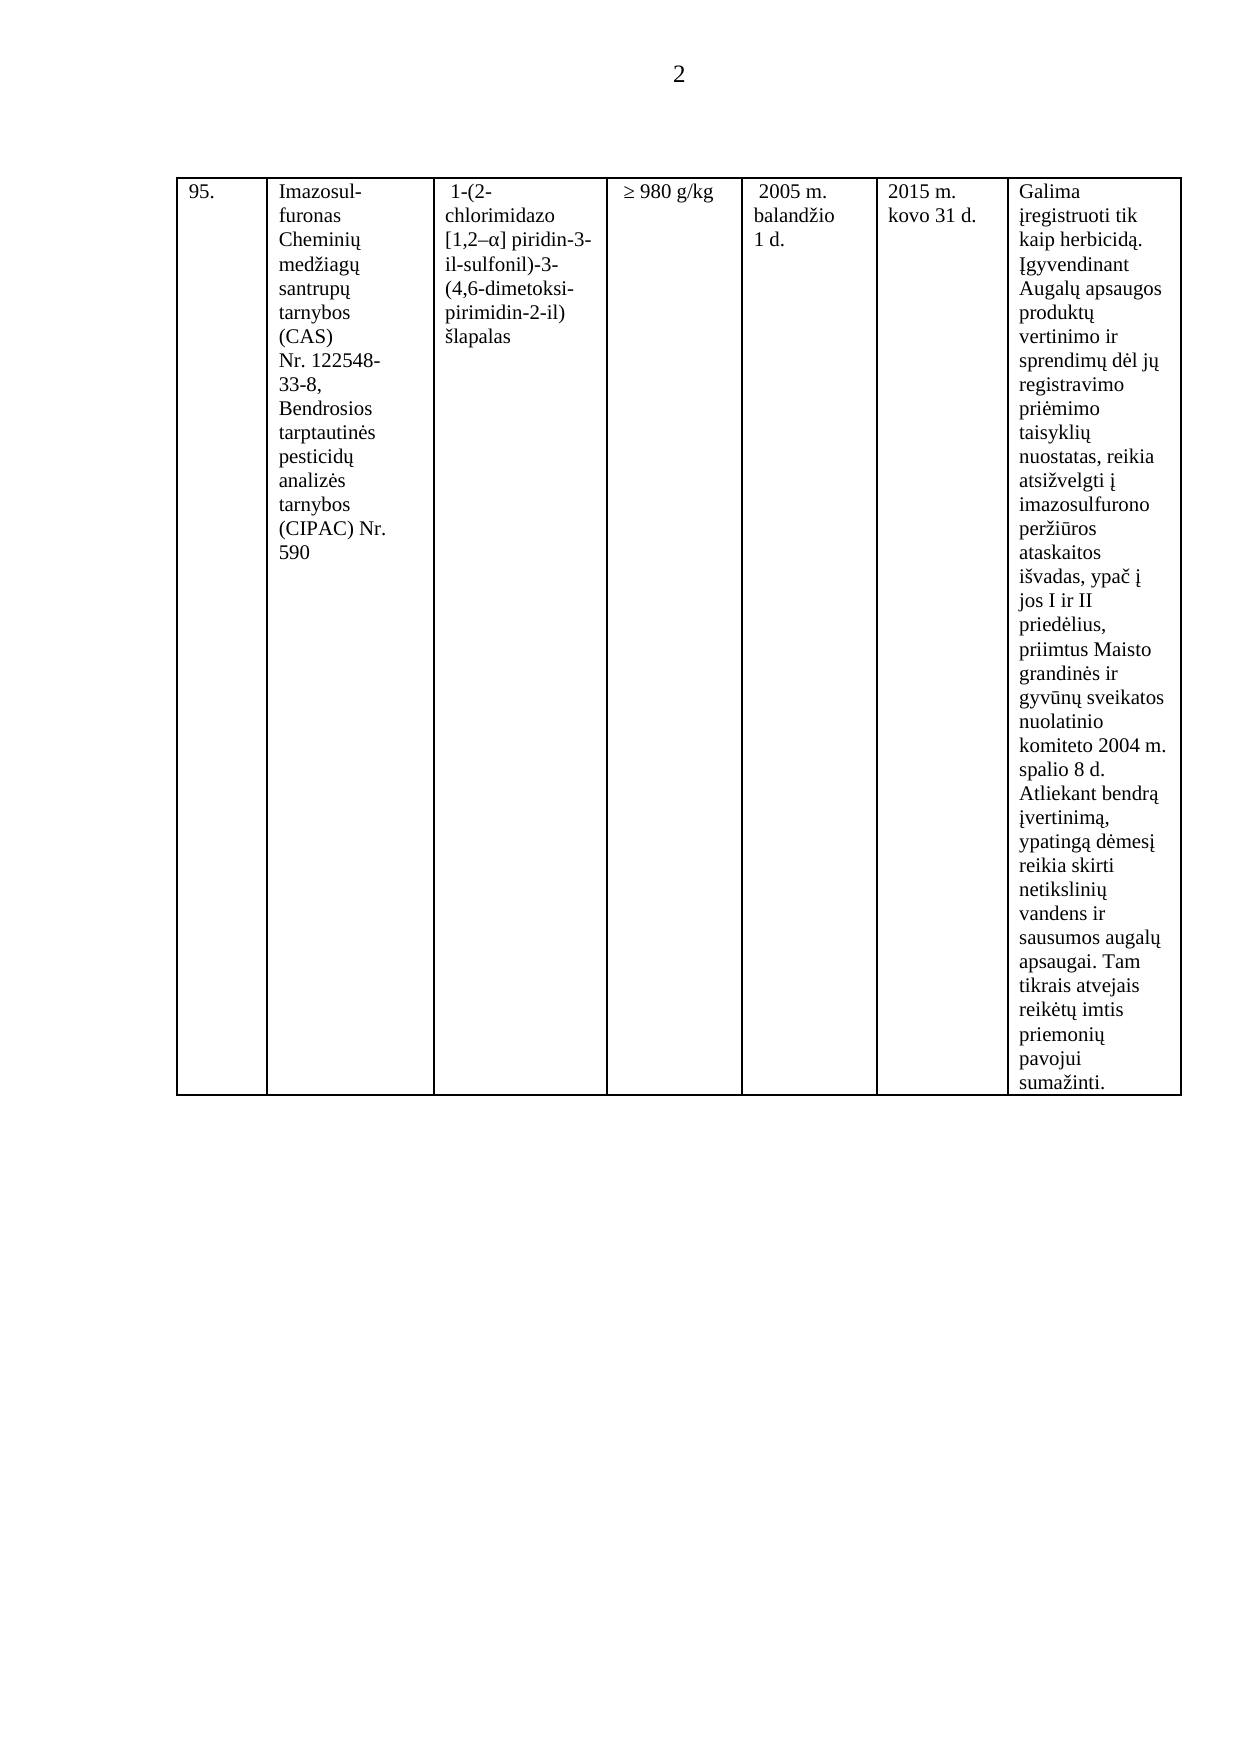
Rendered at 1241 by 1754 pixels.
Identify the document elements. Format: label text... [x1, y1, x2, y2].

table_cell 2015 m. kovo 31 d. [878, 179, 1007, 1094]
table_cell ≥ 980 g/kg [608, 179, 741, 1094]
table_cell Imazosul- furonas Cheminių medžiagų santrupų tarnybos (CAS) Nr. 122548- 33-8, Bendrosios tarptautinės pesticidų analizės tarnybos (CIPAC) Nr. 590 [268, 179, 433, 1094]
table_cell 2005 m. balandžio 1 d. [743, 179, 876, 1094]
table_cell 1-(2-chlorimidazo [1,2–α] piridin-3-il-sulfonil)-3- (4,6-dimetoksi-pirimidin-2-il) šlapalas [435, 179, 606, 1094]
table_cell Galima įregistruoti tik kaip herbicidą. Įgyvendinant Augalų apsaugos produktų vertinimo ir sprendimų dėl jų registravimo priėmimo taisyklių nuostatas, reikia atsižvelgti į imazosulfurono peržiūros ataskaitos išvadas, ypač į jos I ir II priedėlius, priimtus Maisto grandinės ir gyvūnų sveikatos nuolatinio komiteto 2004 m. spalio 8 d. Atliekant bendrą įvertinimą, ypatingą dėmesį reikia skirti netikslinių vandens ir sausumos augalų apsaugai. Tam tikrais atvejais reikėtų imtis priemonių pavojui sumažinti. [1009, 179, 1180, 1094]
table_cell 95. [178, 179, 266, 1094]
